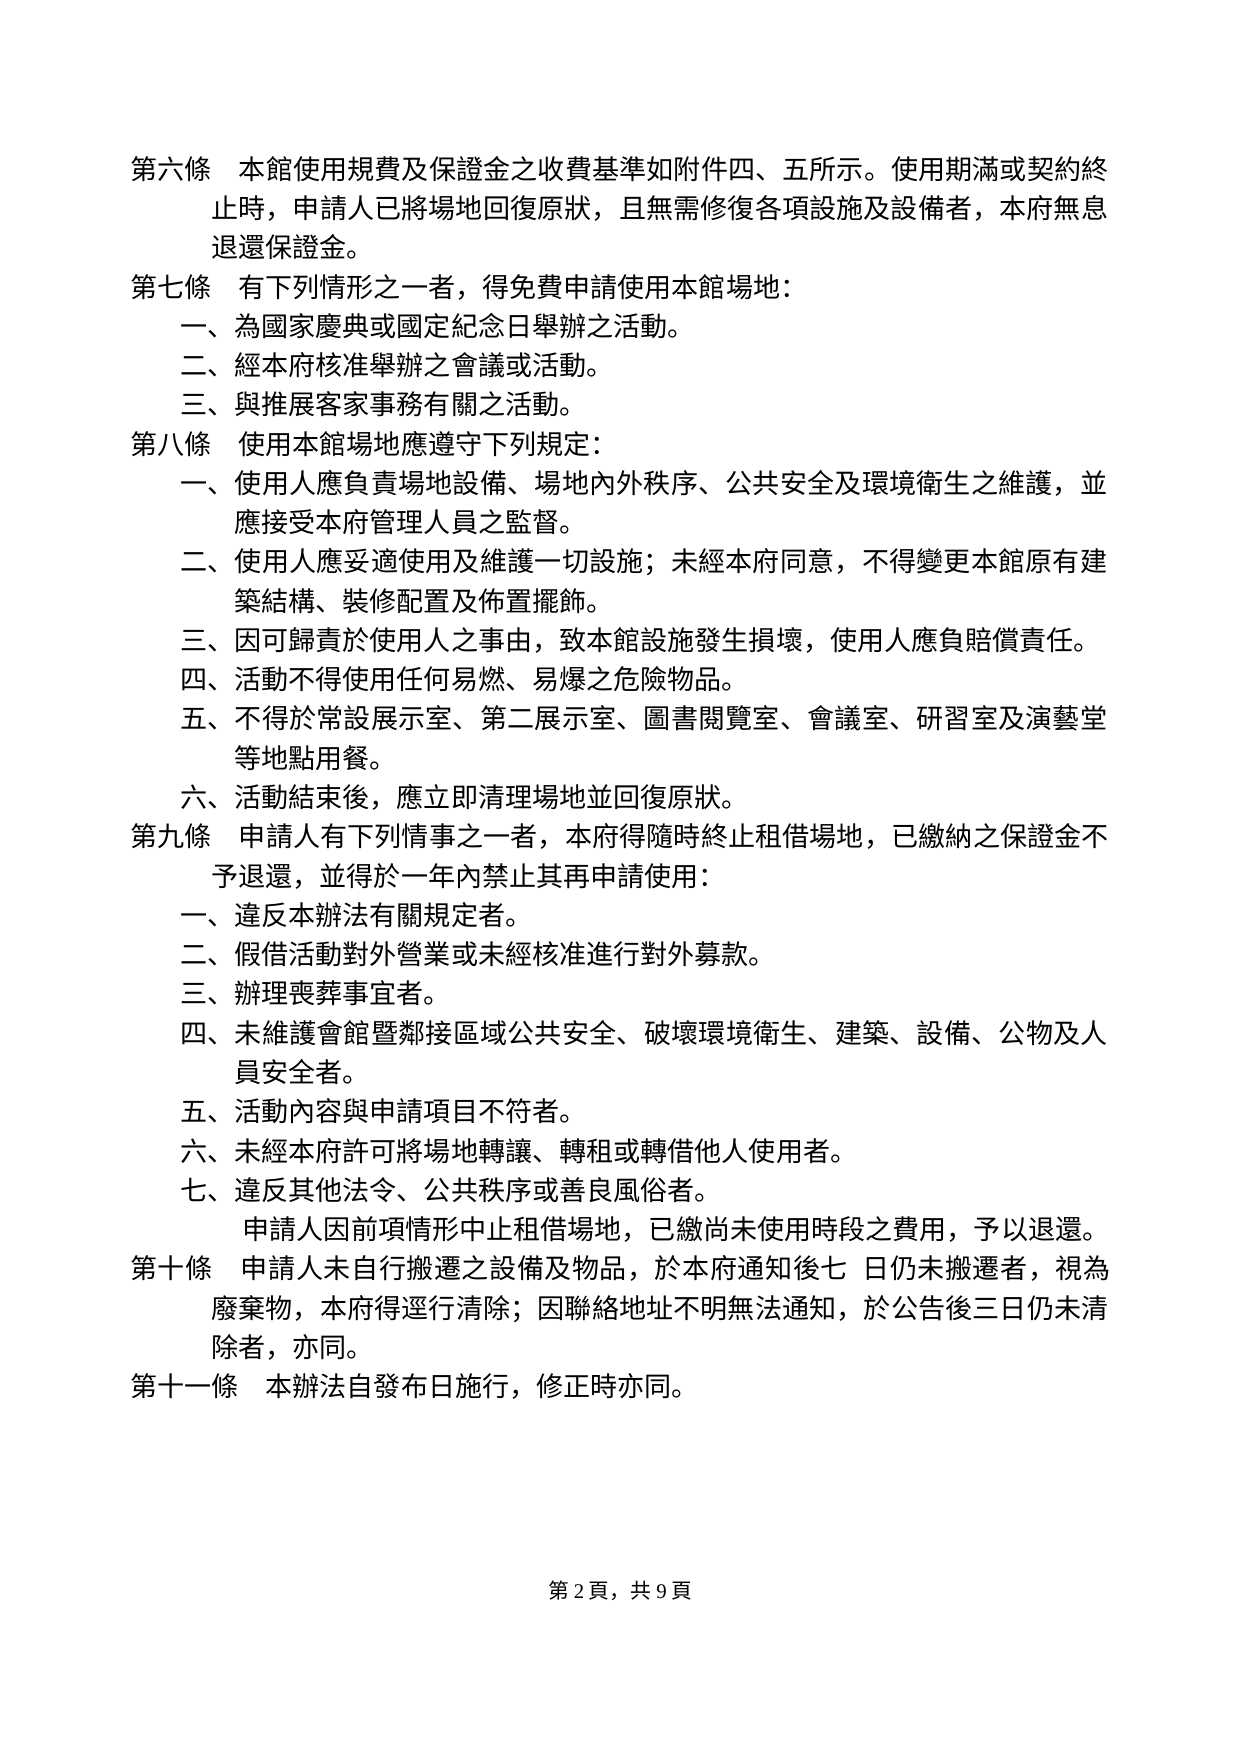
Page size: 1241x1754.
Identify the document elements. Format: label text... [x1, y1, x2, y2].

text 申請人因前項情形中止租借場地，已繳尚未使用時段之費用，予以退還。 [242, 1208, 1110, 1247]
text 三、與推展客家事務有關之活動。 [180, 383, 1110, 423]
text 第八條 使用本館場地應遵守下列規定： [130, 423, 1110, 462]
text 四、活動不得使用任何易燃、易爆之危險物品。 [180, 658, 1110, 697]
text 三、辦理喪葬事宜者。 [180, 972, 1110, 1012]
text 六、活動結束後，應立即清理場地並回復原狀。 [180, 776, 1110, 815]
text 七、違反其他法令、公共秩序或善良風俗者。 [180, 1169, 1110, 1208]
text 六、未經本府許可將場地轉讓、轉租或轉借他人使用者。 [180, 1129, 1110, 1169]
text 第十一條 本辦法自發布日施行，修正時亦同。 [130, 1365, 1110, 1404]
text 一、違反本辦法有關規定者。 [180, 894, 1110, 933]
text 二、假借活動對外營業或未經核准進行對外募款。 [180, 933, 1110, 972]
text 四、未維護會館暨鄰接區域公共安全、破壞環境衛生、建築、設備、公物及人員安全者。 [180, 1012, 1110, 1090]
text 一、使用人應負責場地設備、場地內外秩序、公共安全及環境衛生之維護，並應接受本府管理人員之監督。 [180, 462, 1110, 540]
text 三、因可歸責於使用人之事由，致本館設施發生損壞，使用人應負賠償責任。 [180, 619, 1110, 658]
text 二、使用人應妥適使用及維護一切設施；未經本府同意，不得變更本館原有建築結構、裝修配置及佈置擺飾。 [180, 540, 1110, 619]
text 第六條 本館使用規費及保證金之收費基準如附件四、五所示。使用期滿或契約終止時，申請人已將場地回復原狀，且無需修復各項設施及設備者，本府無息退還保證金。 [130, 148, 1110, 266]
text 五、不得於常設展示室、第二展示室、圖書閱覽室、會議室、研習室及演藝堂等地點用餐。 [180, 697, 1110, 776]
text 一、為國家慶典或國定紀念日舉辦之活動。 [180, 305, 1110, 344]
text 第十條 申請人未自行搬遷之設備及物品，於本府通知後七 日仍未搬遷者，視為廢棄物，本府得逕行清除；因聯絡地址不明無法通知，於公告後三日仍未清除者，亦同。 [130, 1247, 1110, 1365]
text 第七條 有下列情形之一者，得免費申請使用本館場地： [130, 266, 1110, 305]
text 五、活動內容與申請項目不符者。 [180, 1090, 1110, 1129]
text 二、經本府核准舉辦之會議或活動。 [180, 344, 1110, 383]
text 第九條 申請人有下列情事之一者，本府得隨時終止租借場地，已繳納之保證金不予退還，並得於一年內禁止其再申請使用： [130, 815, 1110, 894]
